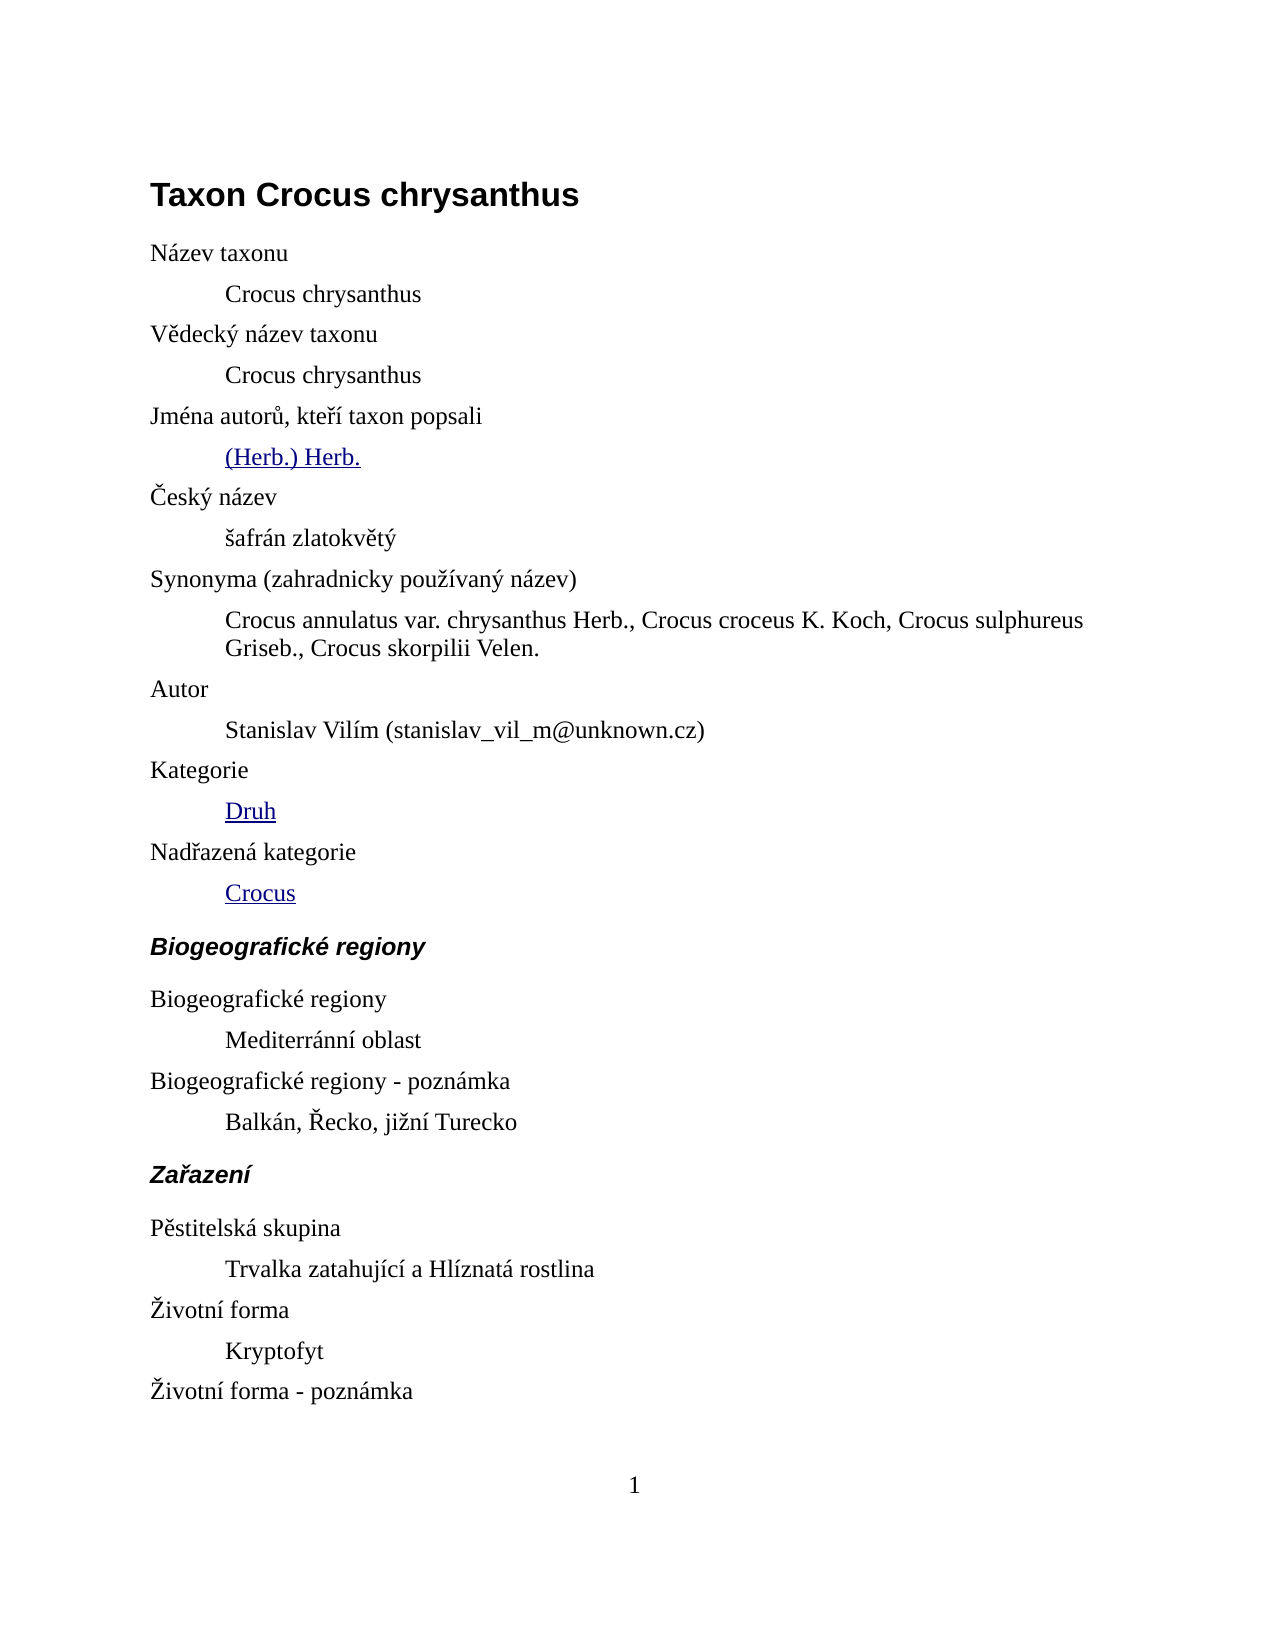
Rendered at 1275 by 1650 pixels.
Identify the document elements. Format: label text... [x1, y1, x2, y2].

text Pěstitelská skupina [150, 1213, 1125, 1242]
text (Herb.) Herb. [225, 442, 1125, 471]
text Druh [225, 796, 1125, 825]
text Mediterránní oblast [225, 1025, 1125, 1054]
text Vědecký název taxonu [150, 319, 1125, 348]
text Crocus annulatus var. chrysanthus Herb., Crocus croceus K. Koch, Crocus sulphureus Griseb., Crocus skorpilii Velen. [225, 605, 1125, 662]
subtitle Taxon Crocus chrysanthus [150, 175, 1125, 214]
text Nadřazená kategorie [150, 837, 1125, 866]
text Biogeografické regiony [150, 984, 1125, 1013]
text Kryptofyt [225, 1336, 1125, 1364]
text Crocus [225, 878, 1125, 907]
text Životní forma [150, 1295, 1125, 1324]
text Název taxonu [150, 238, 1125, 267]
text Crocus chrysanthus [225, 279, 1125, 308]
text Kategorie [150, 756, 1125, 784]
text šafrán zlatokvětý [225, 523, 1125, 552]
subtitle Zařazení [150, 1161, 1125, 1189]
text Synonyma (zahradnicky používaný název) [150, 564, 1125, 593]
text Životní forma - poznámka [150, 1376, 1125, 1405]
text Český název [150, 482, 1125, 511]
text Crocus chrysanthus [225, 360, 1125, 389]
subtitle Biogeografické regiony [150, 932, 1125, 960]
text Biogeografické regiony - poznámka [150, 1066, 1125, 1095]
text Jména autorů, kteří taxon popsali [150, 401, 1125, 430]
text Trvalka zatahující a Hlíznatá rostlina [225, 1254, 1125, 1283]
text Stanislav Vilím (stanislav_vil_m@unknown.cz) [225, 715, 1125, 744]
text Autor [150, 674, 1125, 703]
text Balkán, Řecko, jižní Turecko [225, 1107, 1125, 1136]
